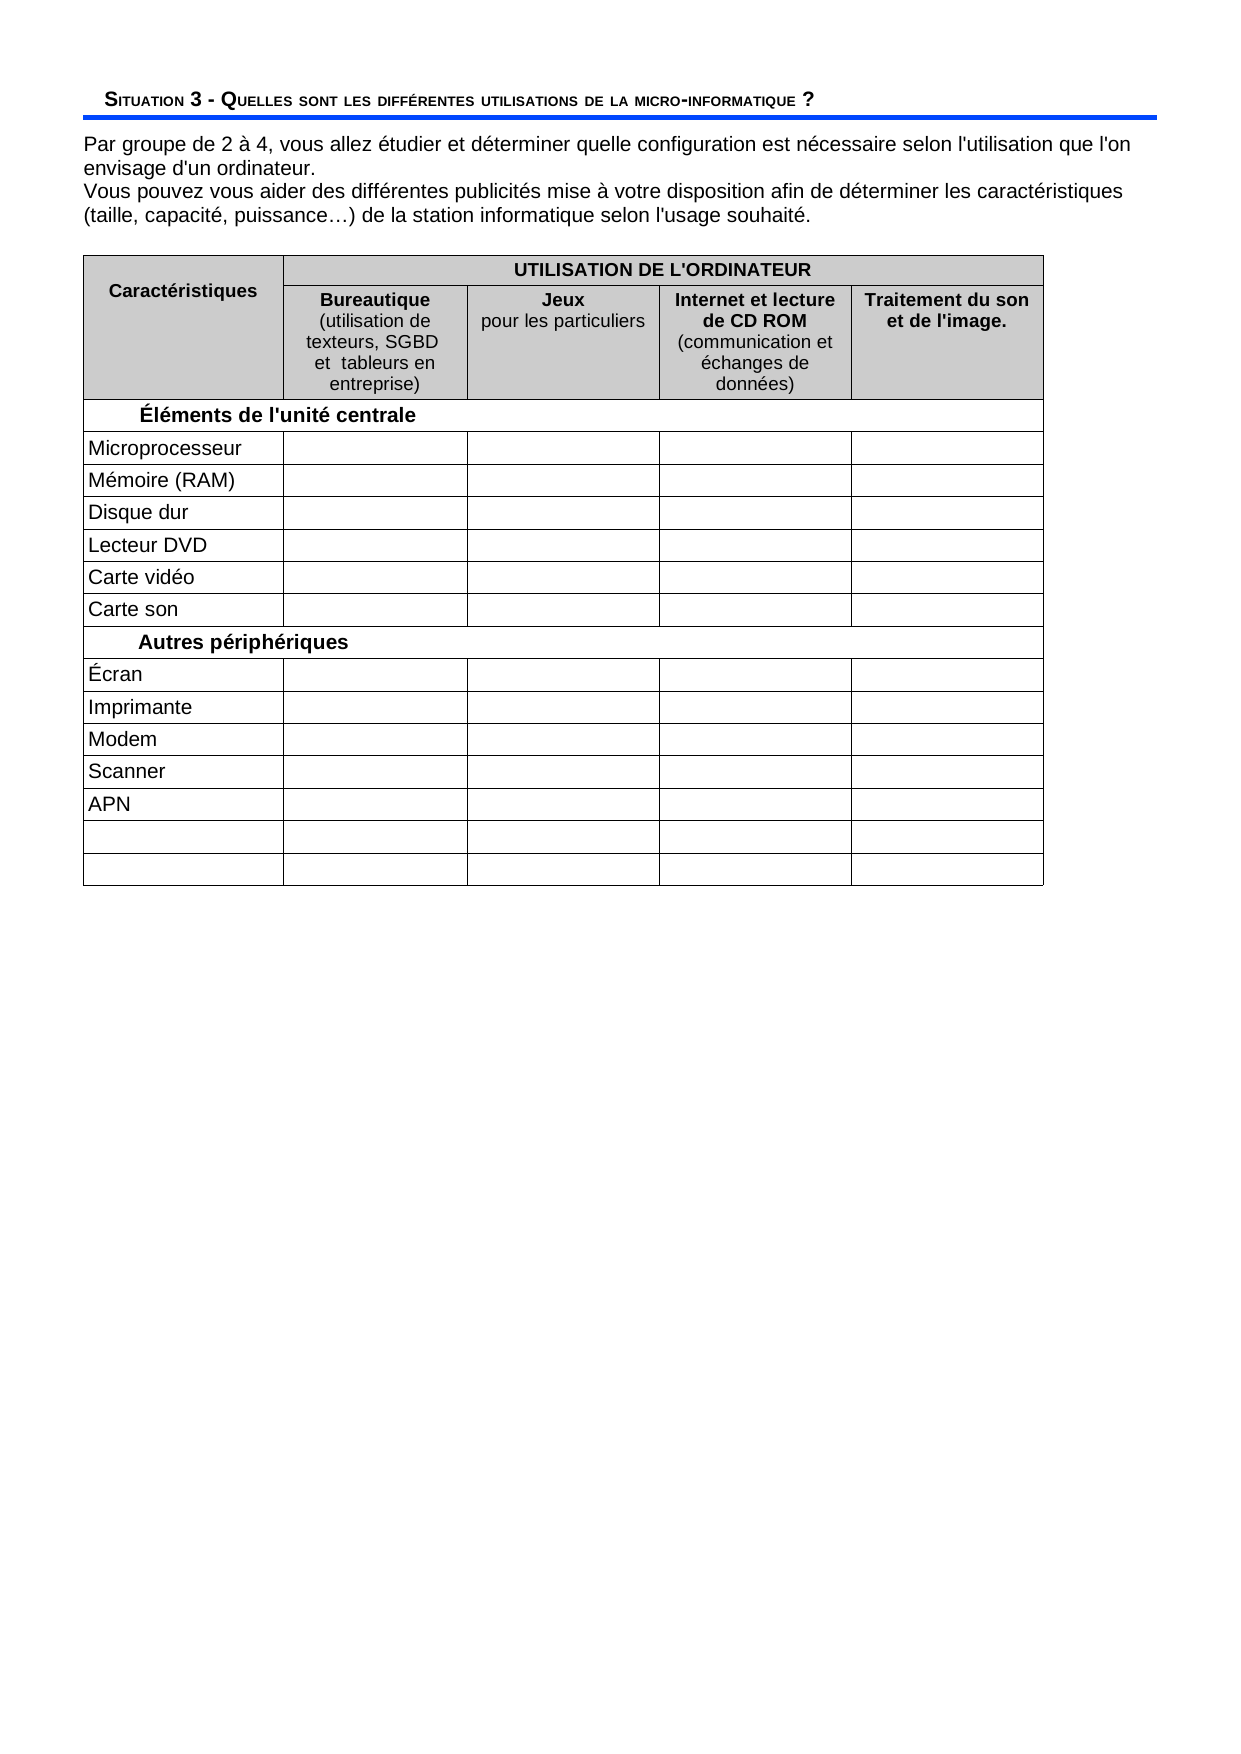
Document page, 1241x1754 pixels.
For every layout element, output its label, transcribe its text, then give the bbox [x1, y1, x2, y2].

table_cell [660, 756, 851, 788]
table_cell Traitement du son et de l'image. [852, 286, 1043, 399]
table_cell [852, 789, 1043, 820]
table_cell [468, 465, 659, 496]
table_cell [284, 497, 467, 529]
table_cell APN [84, 789, 283, 820]
table_cell [284, 692, 467, 723]
table_cell [468, 692, 659, 723]
subtitle Quelles sont les différentes utilisations de la micro-informatique ? [83, 83, 1157, 115]
table_cell [852, 432, 1043, 464]
table_cell [468, 789, 659, 820]
table_cell [84, 854, 283, 885]
table_cell [660, 432, 851, 464]
text Par groupe de 2 à 4, vous allez étudier et déterminer quelle configuration est nécessaire selon l'utilisation que l'on envisage d'un ordinateur. [83, 133, 1157, 180]
table_cell [468, 594, 659, 626]
table_cell [660, 497, 851, 529]
table_cell [660, 821, 851, 853]
table_cell [660, 594, 851, 626]
table_cell [284, 432, 467, 464]
table_cell Disque dur [84, 497, 283, 529]
table_cell [852, 821, 1043, 853]
table_cell [852, 692, 1043, 723]
table_cell [852, 530, 1043, 561]
table_cell Bureautique (utilisation de texteurs, SGBD et tableurs en entreprise) [284, 286, 467, 399]
table_cell [284, 562, 467, 593]
table_cell [852, 497, 1043, 529]
table_header Caractéristiques [84, 256, 283, 399]
table_cell [468, 497, 659, 529]
table_cell [284, 854, 467, 885]
table_cell [852, 465, 1043, 496]
table_cell [84, 821, 283, 853]
table_cell [660, 692, 851, 723]
table_cell [852, 854, 1043, 885]
table_cell [468, 562, 659, 593]
text Vous pouvez vous aider des différentes publicités mise à votre disposition afin de déterminer les caractéristiques (taille, capacité, puissance…) de la station informatique selon l'usage souhaité. [83, 180, 1157, 227]
table_cell Imprimante [84, 692, 283, 723]
table_cell Scanner [84, 756, 283, 788]
table_cell [284, 594, 467, 626]
table_header UTILISATION DE L'ORDINATEUR [284, 256, 1043, 285]
table_cell Mémoire (RAM) [84, 465, 283, 496]
table_cell [660, 530, 851, 561]
table_cell [468, 432, 659, 464]
table_cell [468, 821, 659, 853]
table_cell [468, 530, 659, 561]
table_cell Carte son [84, 594, 283, 626]
table_cell [660, 789, 851, 820]
table_cell Éléments de l'unité centrale [84, 400, 1043, 431]
table_cell Internet et lecture de CD ROM (communication et échanges de données) [660, 286, 851, 399]
table_cell [660, 724, 851, 755]
table_cell [284, 659, 467, 691]
table_cell [284, 756, 467, 788]
table_cell [660, 465, 851, 496]
table_cell [284, 789, 467, 820]
table_cell [284, 724, 467, 755]
table_cell [660, 659, 851, 691]
table_cell Modem [84, 724, 283, 755]
table_cell [468, 724, 659, 755]
table_cell [852, 756, 1043, 788]
table_cell Carte vidéo [84, 562, 283, 593]
table_cell [468, 854, 659, 885]
table_cell Jeux pour les particuliers [468, 286, 659, 399]
table_cell [284, 465, 467, 496]
table_cell [852, 659, 1043, 691]
table_cell [852, 594, 1043, 626]
table_cell Écran [84, 659, 283, 691]
table_cell [852, 562, 1043, 593]
table_cell Autres périphériques [84, 627, 1043, 658]
table_cell Lecteur DVD [84, 530, 283, 561]
table_cell [660, 562, 851, 593]
table_cell [852, 724, 1043, 755]
table_cell [284, 821, 467, 853]
table_cell [468, 756, 659, 788]
table_cell Microprocesseur [84, 432, 283, 464]
table_cell [468, 659, 659, 691]
table_cell [660, 854, 851, 885]
table_cell [284, 530, 467, 561]
